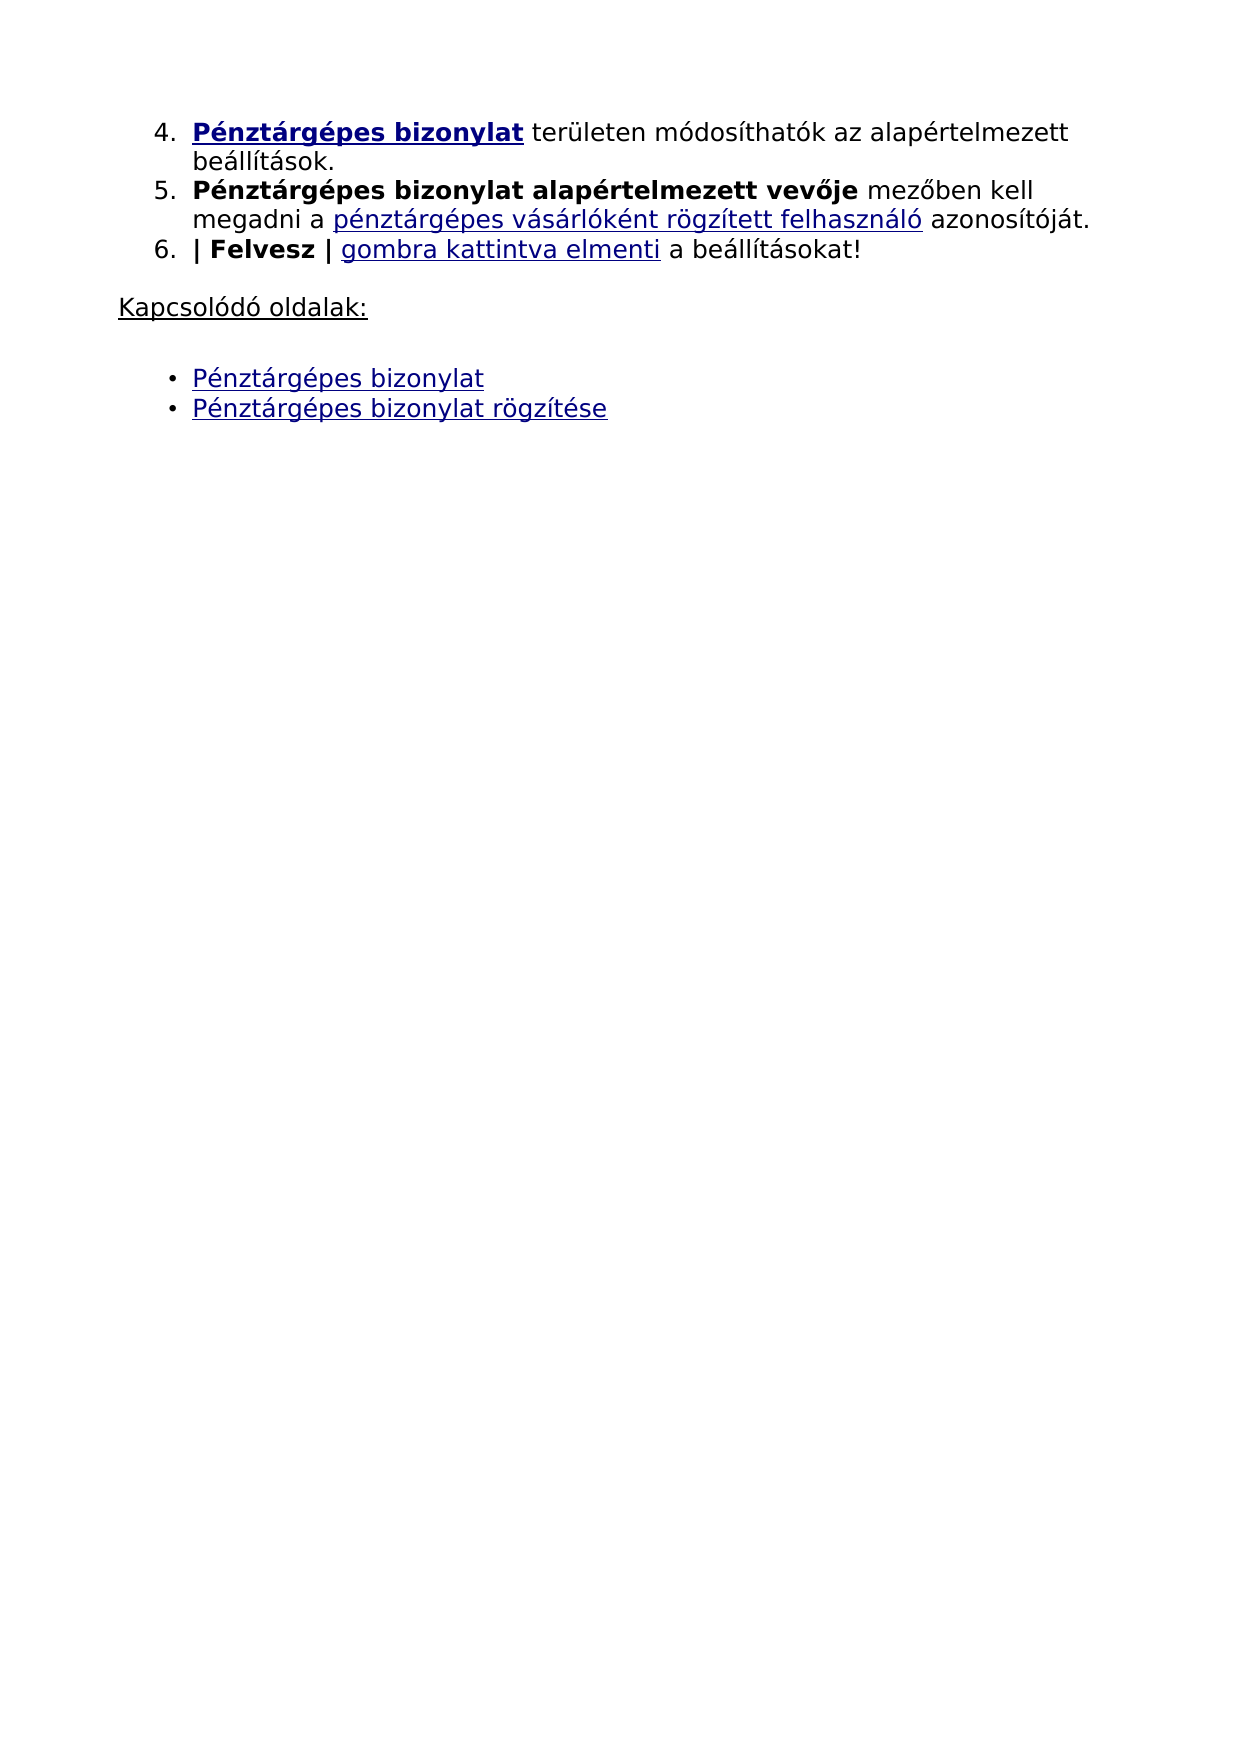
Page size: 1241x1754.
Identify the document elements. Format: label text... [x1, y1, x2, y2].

list | Felvesz | gombra kattintva elmenti a beállításokat! [177, 235, 1122, 264]
list Pénztárgépes bizonylat területen módosíthatók az alapértelmezett beállítások. [177, 118, 1122, 176]
list Pénztárgépes bizonylat [177, 364, 1122, 394]
list Pénztárgépes bizonylat rögzítése [177, 394, 1122, 423]
text Kapcsolódó oldalak: [118, 293, 1122, 323]
list Pénztárgépes bizonylat alapértelmezett vevője mezőben kell megadni a pénztárgépes vásárlóként rögzített felhasználó azonosítóját. [177, 176, 1122, 235]
